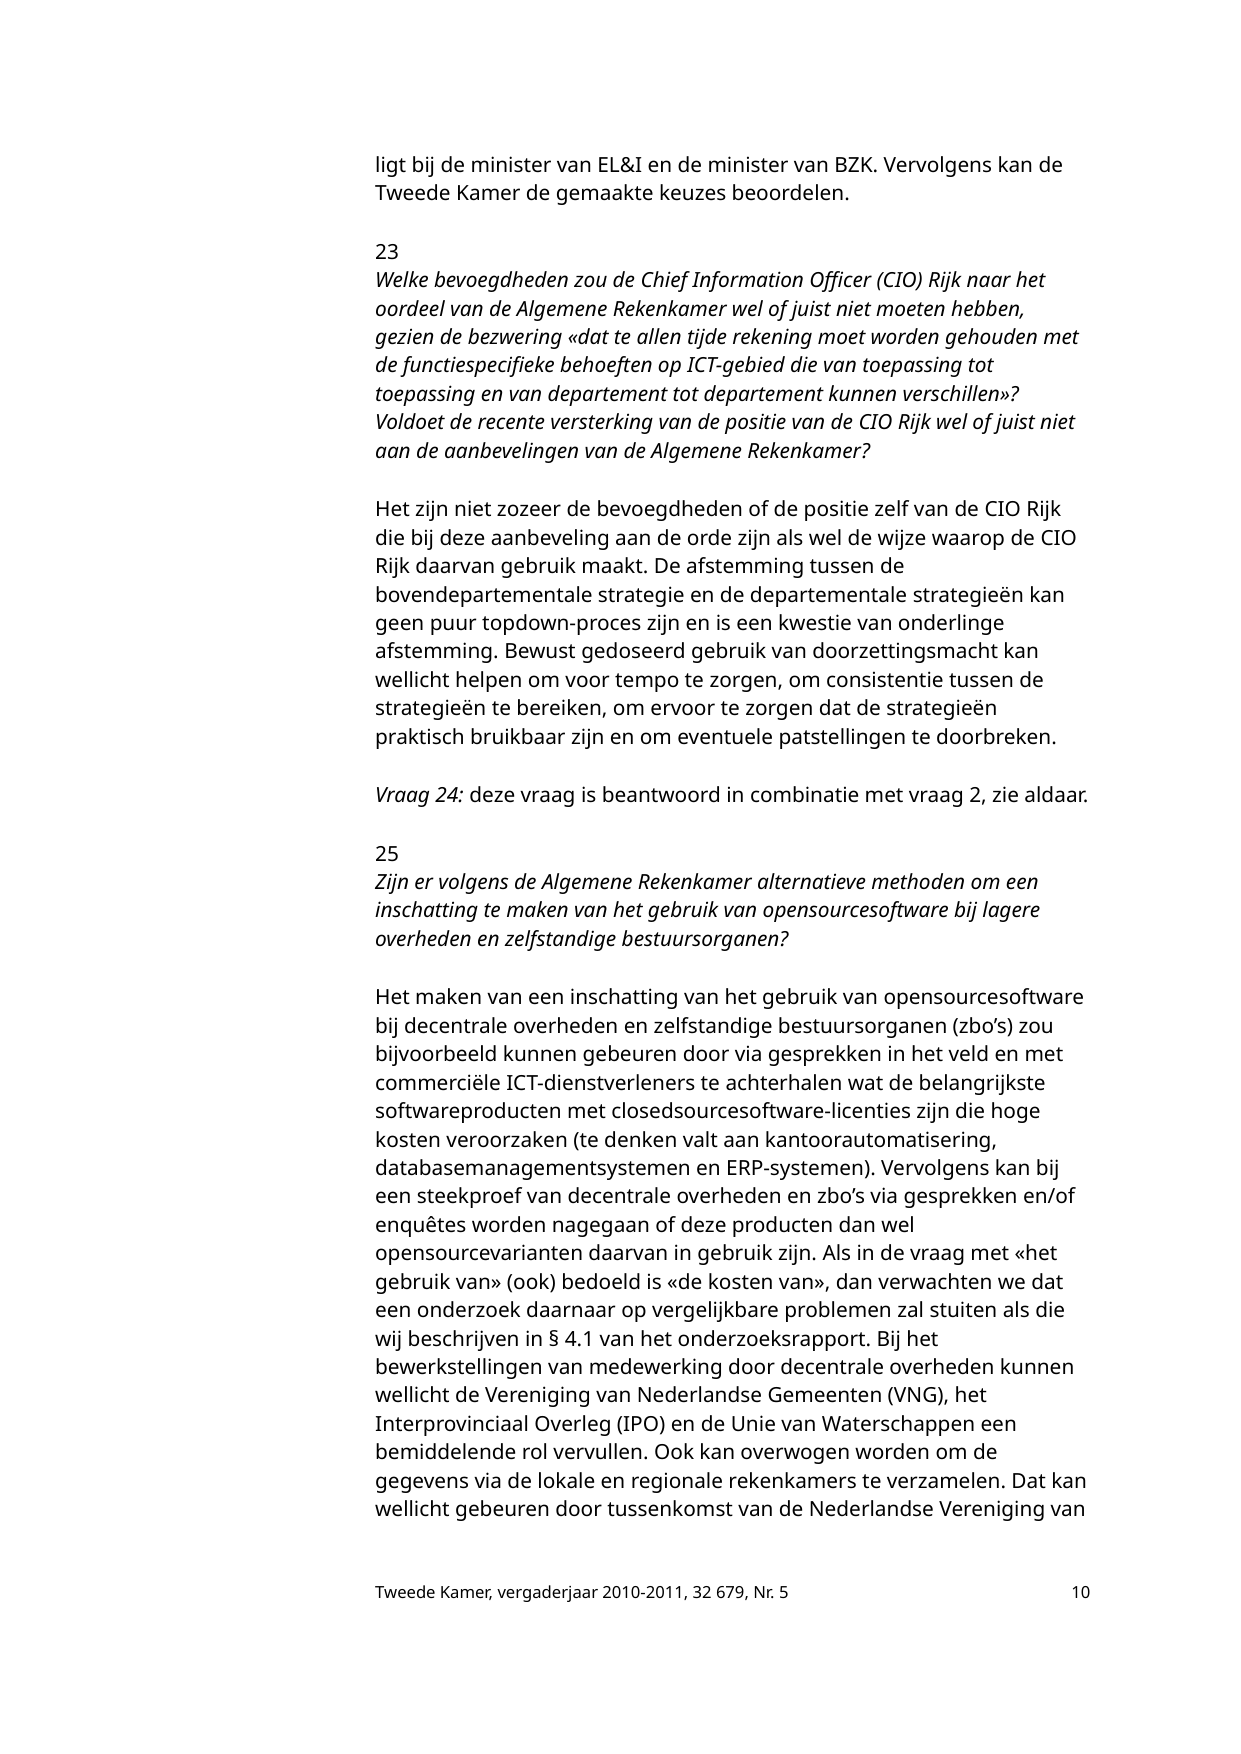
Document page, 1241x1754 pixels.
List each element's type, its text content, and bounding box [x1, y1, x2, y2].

text 23 [375, 265, 1090, 294]
text 25 [375, 867, 1090, 896]
text We hebben het actieplan niet inhoudelijk beoordeeld en spreken er dan ook geen oordeel over uit. Het actieplan is kabinetsbeleid en het is dus de verantwoordelijkheid van het kabinet om het actieplan opnieuw te bezien in het licht van onze conclusies en aanbevelingen, na te gaan of er consequenties uit volgen voor dat algemene beleid en vast te stellen of en zo ja welke aanpassingen zij nodig achten. Het initiatief hiervoor ligt bij de minister van EL&I en de minister van BZK. Vervolgens kan de Tweede Kamer de gemaakte keuzes beoordelen. [375, 150, 1090, 235]
text Het zijn niet zozeer de bevoegdheden of de positie zelf van de CIO Rijk die bij deze aanbeveling aan de orde zijn als wel de wijze waarop de CIO Rijk daarvan gebruik maakt. De afstemming tussen de bovendepartementale strategie en de departementale strategieën kan geen puur topdown-proces zijn en is een kwestie van onderlinge afstemming. Bewust gedoseerd gebruik van doorzettingsmacht kan wellicht helpen om voor tempo te zorgen, om consistentie tussen de strategieën te bereiken, om ervoor te zorgen dat de strategieën praktisch bruikbaar zijn en om eventuele patstellingen te doorbreken. [375, 523, 1090, 779]
text Vraag 24: deze vraag is beantwoord in combinatie met vraag 2, zie aldaar. [375, 809, 1090, 837]
text Het maken van een inschatting van het gebruik van opensourcesoftware bij decentrale overheden en zelfstandige bestuursorganen (zbo’s) zou bijvoorbeeld kunnen gebeuren door via gesprekken in het veld en met commerciële ICT-dienstverleners te achterhalen wat de belangrijkste softwareproducten met closedsourcesoftware-licenties zijn die hoge kosten veroorzaken (te denken valt aan kantoorautomatisering, databasemanagementsystemen en ERP-systemen). Vervolgens kan bij een steekproef van decentrale overheden en zbo’s via gesprekken en/of enquêtes worden nagegaan of deze producten dan wel opensourcevarianten daarvan in gebruik zijn. Als in de vraag met «het gebruik van» (ook) bedoeld is «de kosten van», dan verwachten we dat een onderzoek daarnaar op vergelijkbare problemen zal stuiten als die wij beschrijven in § 4.1 van het onderzoeksrapport. Bij het bewerkstellingen van medewerking door decentrale overheden kunnen wellicht de Vereniging van Nederlandse Gemeenten (VNG), het Interprovinciaal Overleg (IPO) en de Unie van Waterschappen een bemiddelende rol vervullen. Ook kan overwogen worden om de gegevens via de lokale en regionale rekenkamers te verzamelen. Dat kan wellicht gebeuren door tussenkomst van de Nederlandse Vereniging van Rekenkamers & Rekenkamercommissies (NVRR). [375, 1011, 1090, 1523]
text Zijn er volgens de Algemene Rekenkamer alternatieve methoden om een inschatting te maken van het gebruik van opensourcesoftware bij lagere overheden en zelfstandige bestuursorganen? [375, 896, 1090, 981]
text Welke bevoegdheden zou de Chief Information Officer (CIO) Rijk naar het oordeel van de Algemene Rekenkamer wel of juist niet moeten hebben, gezien de bezwering «dat te allen tijde rekening moet worden gehouden met de functiespecifieke behoeften op ICT-gebied die van toepassing tot toepassing en van departement tot departement kunnen verschillen»? Voldoet de recente versterking van de positie van de CIO Rijk wel of juist niet aan de aanbevelingen van de Algemene Rekenkamer? [375, 294, 1090, 493]
